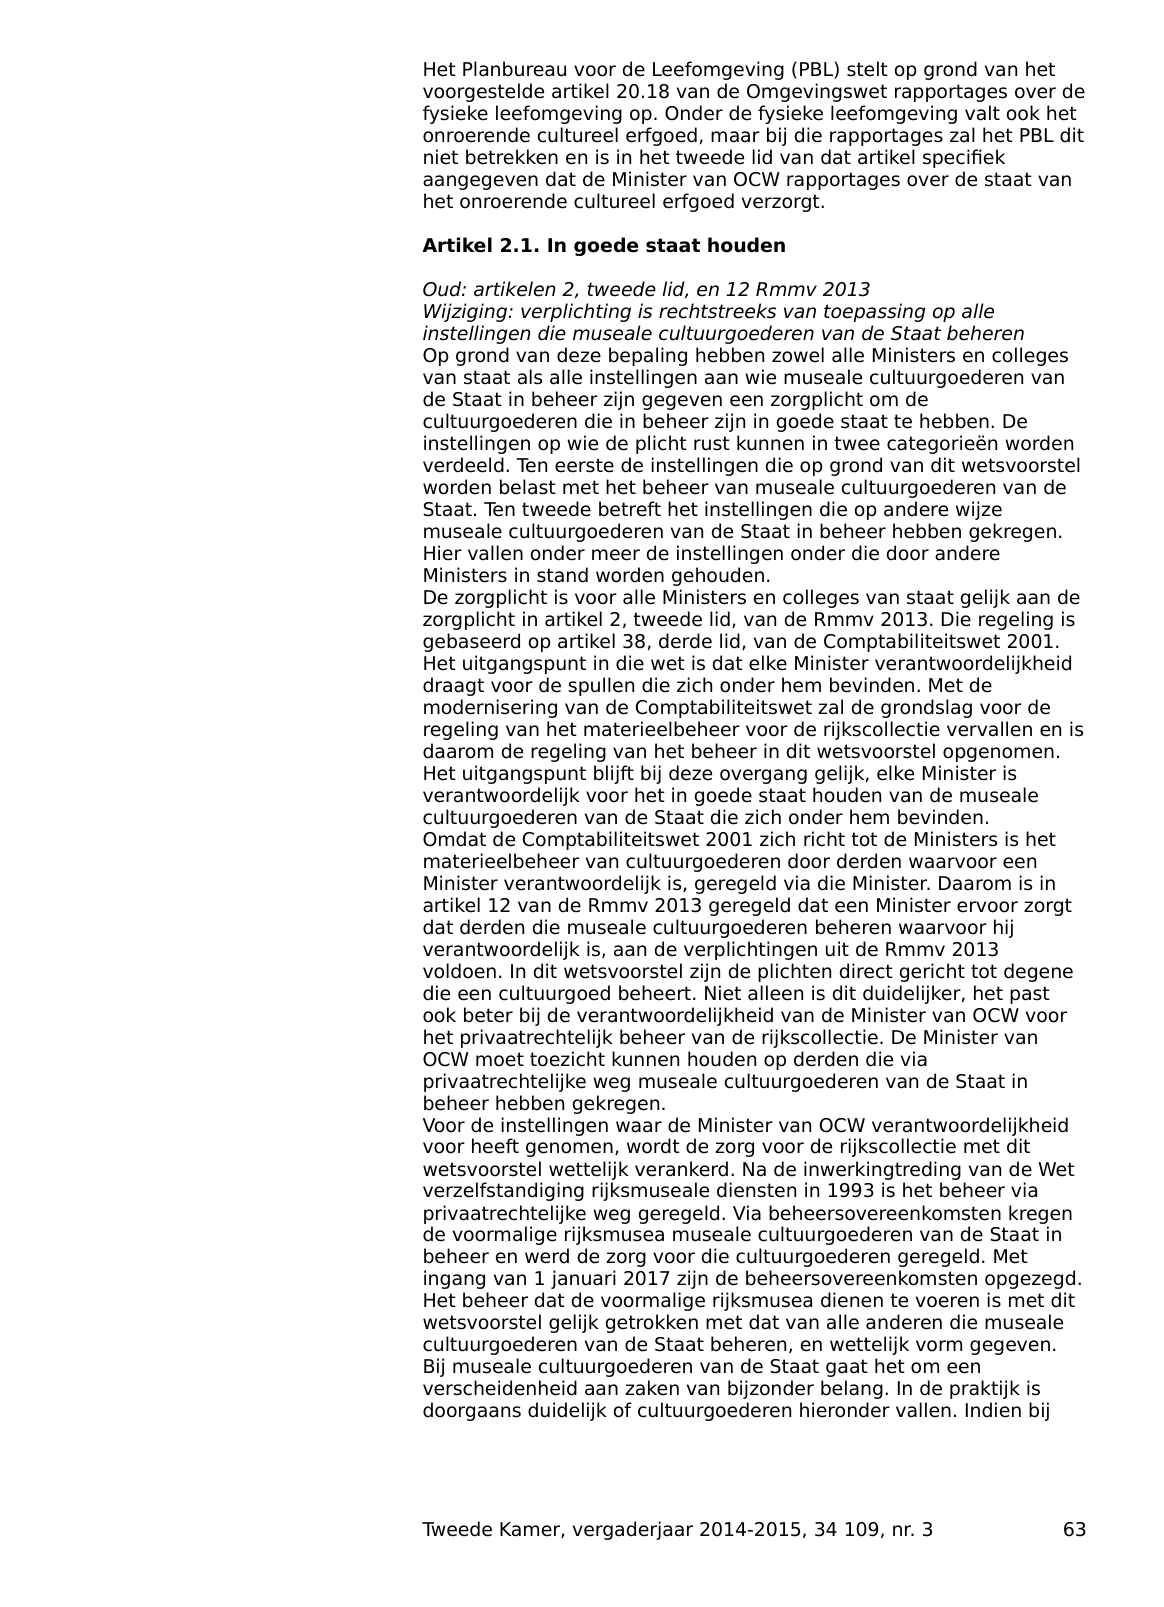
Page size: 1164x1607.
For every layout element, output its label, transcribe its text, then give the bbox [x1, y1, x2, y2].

text De zorgplicht is voor alle Ministers en colleges van staat gelijk aan de zorgplicht in artikel 2, tweede lid, van de Rmmv 2013. Die regeling is gebaseerd op artikel 38, derde lid, van de Comptabiliteitswet 2001. Het uitgangspunt in die wet is dat elke Minister verantwoordelijkheid draagt voor de spullen die zich onder hem bevinden. Met de modernisering van de Comptabiliteitswet zal de grondslag voor de regeling van het materieelbeheer voor de rijkscollectie vervallen en is daarom de regeling van het beheer in dit wetsvoorstel opgenomen. Het uitgangspunt blijft bij deze overgang gelijk, elke Minister is verantwoordelijk voor het in goede staat houden van de museale cultuurgoederen van de Staat die zich onder hem bevinden. [422, 587, 1087, 829]
text Oud: artikelen 2, tweede lid, en 12 Rmmv 2013 [422, 279, 1087, 301]
text Bij museale cultuurgoederen van de Staat gaat het om een verscheidenheid aan zaken van bijzonder belang. In de praktijk is doorgaans duidelijk of cultuurgoederen hieronder vallen. Indien bij [422, 1356, 1087, 1422]
subtitle Artikel 2.1. In goede staat houden [422, 235, 1087, 257]
text Het Planbureau voor de Leefomgeving (PBL) stelt op grond van het voorgestelde artikel 20.18 van de Omgevingswet rapportages over de fysieke leefomgeving op. Onder de fysieke leefomgeving valt ook het onroerende cultureel erfgoed, maar bij die rapportages zal het PBL dit niet betrekken en is in het tweede lid van dat artikel specifiek aangegeven dat de Minister van OCW rapportages over de staat van het onroerende cultureel erfgoed verzorgt. [422, 59, 1087, 213]
text Voor de instellingen waar de Minister van OCW verantwoordelijkheid voor heeft genomen, wordt de zorg voor de rijkscollectie met dit wetsvoorstel wettelijk verankerd. Na de inwerkingtreding van de Wet verzelfstandiging rijksmuseale diensten in 1993 is het beheer via privaatrechtelijke weg geregeld. Via beheersovereenkomsten kregen de voormalige rijksmusea museale cultuurgoederen van de Staat in beheer en werd de zorg voor die cultuurgoederen geregeld. Met ingang van 1 januari 2017 zijn de beheersovereenkomsten opgezegd. Het beheer dat de voormalige rijksmusea dienen te voeren is met dit wetsvoorstel gelijk getrokken met dat van alle anderen die museale cultuurgoederen van de Staat beheren, en wettelijk vorm gegeven. [422, 1114, 1087, 1356]
text Omdat de Comptabiliteitswet 2001 zich richt tot de Ministers is het materieelbeheer van cultuurgoederen door derden waarvoor een Minister verantwoordelijk is, geregeld via die Minister. Daarom is in artikel 12 van de Rmmv 2013 geregeld dat een Minister ervoor zorgt dat derden die museale cultuurgoederen beheren waarvoor hij verantwoordelijk is, aan de verplichtingen uit de Rmmv 2013 voldoen. In dit wetsvoorstel zijn de plichten direct gericht tot degene die een cultuurgoed beheert. Niet alleen is dit duidelijker, het past ook beter bij de verantwoordelijkheid van de Minister van OCW voor het privaatrechtelijk beheer van de rijkscollectie. De Minister van OCW moet toezicht kunnen houden op derden die via privaatrechtelijke weg museale cultuurgoederen van de Staat in beheer hebben gekregen. [422, 829, 1087, 1114]
text Wijziging: verplichting is rechtstreeks van toepassing op alle instellingen die museale cultuurgoederen van de Staat beheren [422, 301, 1087, 345]
text Op grond van deze bepaling hebben zowel alle Ministers en colleges van staat als alle instellingen aan wie museale cultuurgoederen van de Staat in beheer zijn gegeven een zorgplicht om de cultuurgoederen die in beheer zijn in goede staat te hebben. De instellingen op wie de plicht rust kunnen in twee categorieën worden verdeeld. Ten eerste de instellingen die op grond van dit wetsvoorstel worden belast met het beheer van museale cultuurgoederen van de Staat. Ten tweede betreft het instellingen die op andere wijze museale cultuurgoederen van de Staat in beheer hebben gekregen. Hier vallen onder meer de instellingen onder die door andere Ministers in stand worden gehouden. [422, 345, 1087, 587]
